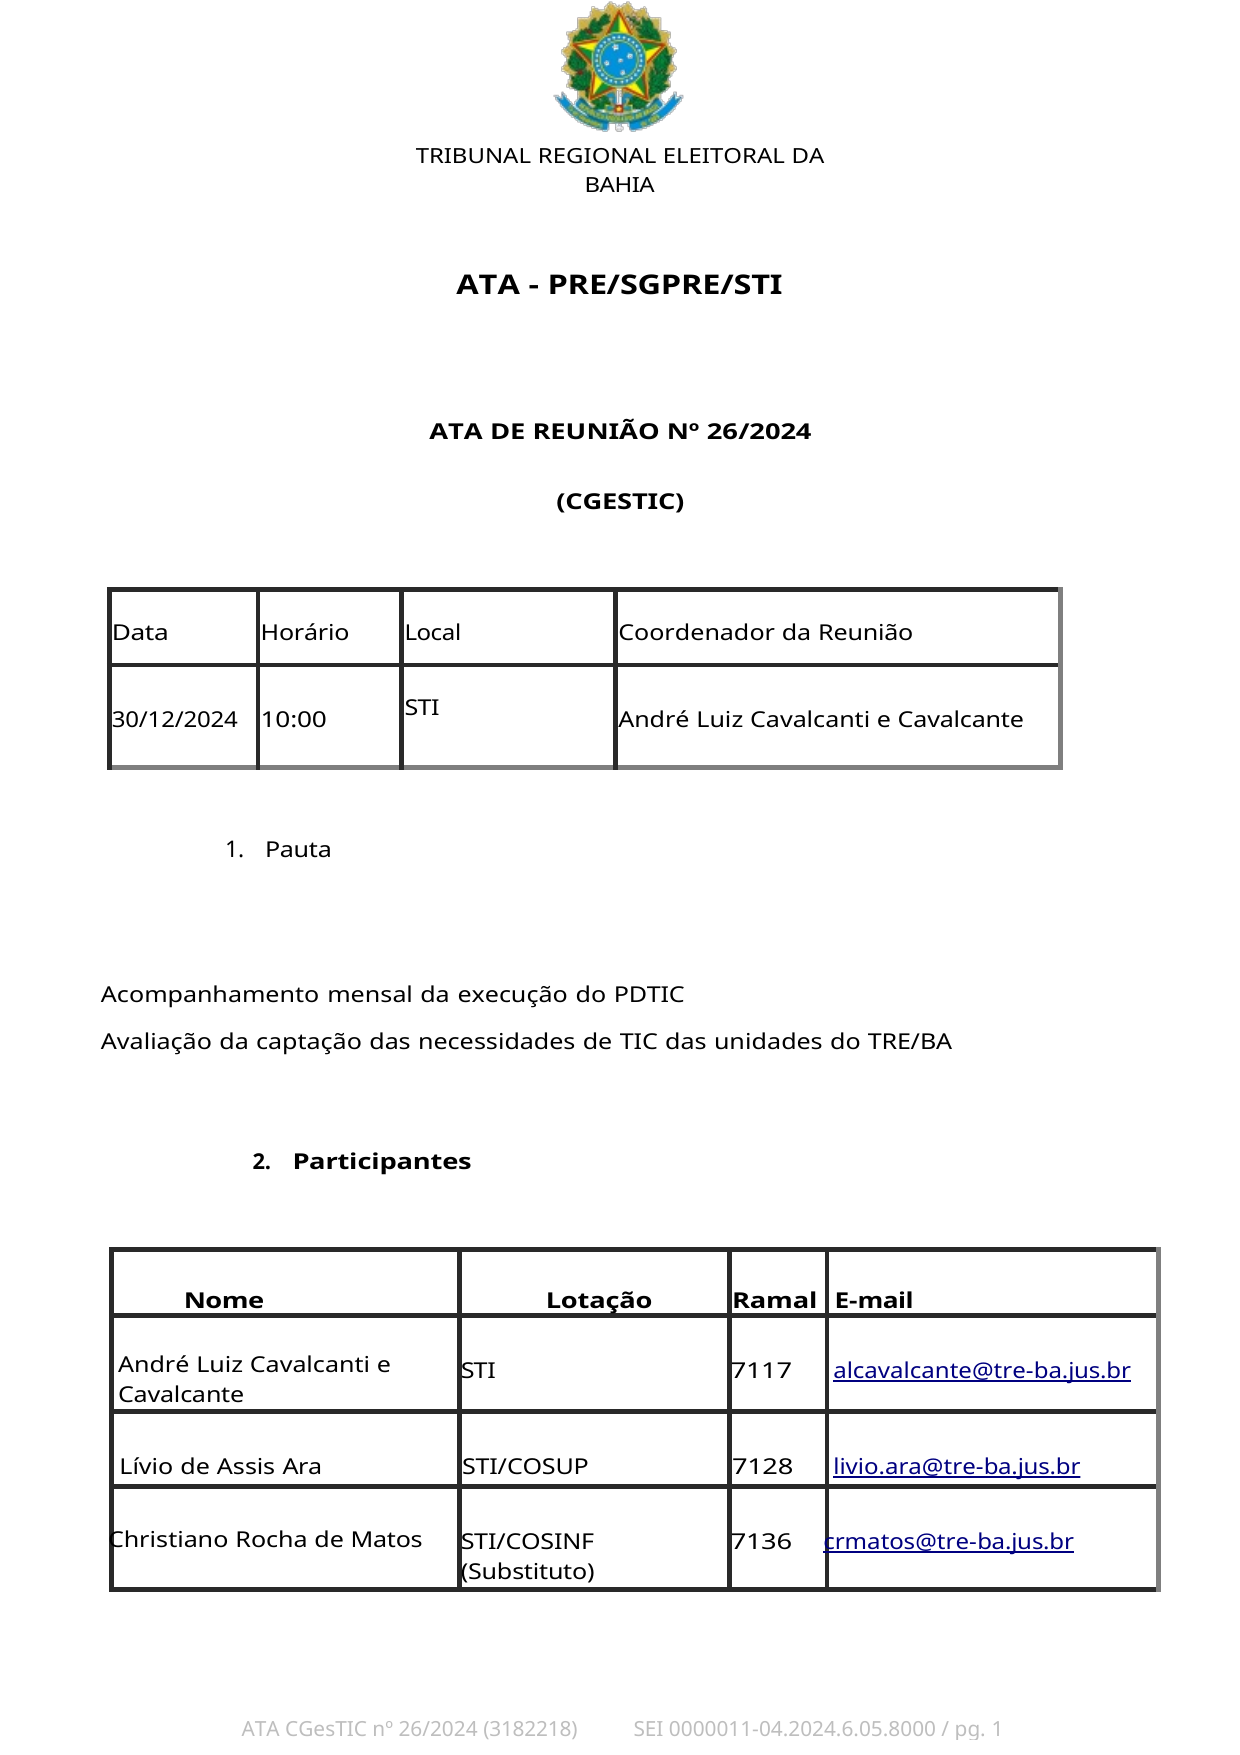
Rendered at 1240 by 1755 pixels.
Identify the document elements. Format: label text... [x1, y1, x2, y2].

table_cell 7128 [732, 1414, 825, 1484]
subtitle ATA DE REUNIÃO Nº 26/2024 (CGESTIC) [381, 416, 860, 516]
table_cell crmatos@tre-ba.jus.br [829, 1489, 1156, 1587]
text Avaliação da captação das necessidades de TIC das unidades do TRE/BA [101, 1026, 1181, 1056]
table_cell 7136 [732, 1489, 825, 1587]
table_header Lotação [462, 1252, 727, 1313]
table_cell Lívio de Assis Ara [114, 1414, 457, 1484]
table_cell STI/COSINF (Substituto) [462, 1489, 727, 1587]
table_cell STI [462, 1318, 727, 1409]
text Acompanhamento mensal da execução do PDTIC [101, 979, 1181, 1009]
table_cell 30/12/2024 [112, 667, 256, 765]
table_cell Christiano Rocha de Matos [114, 1489, 457, 1587]
table_cell STI [404, 667, 613, 765]
table_cell 7117 [732, 1318, 825, 1409]
table_header Nome [114, 1252, 457, 1313]
table_header Horário [260, 592, 399, 662]
table_header Ramal [732, 1252, 825, 1313]
table_cell 10:00 [260, 667, 399, 765]
text ATA - PRE/SGPRE/STI [381, 266, 858, 302]
table_cell alcavalcante@tre-ba.jus.br [829, 1318, 1156, 1409]
list Participantes [252, 1146, 1181, 1176]
table_header Data [112, 592, 256, 662]
table_cell STI/COSUP [462, 1414, 727, 1484]
table_header Coordenador da Reunião [618, 592, 1058, 662]
text TRIBUNAL REGIONAL ELEITORAL DA BAHIA [381, 141, 859, 198]
table_header E-mail [829, 1252, 1156, 1313]
table_header Local [404, 592, 613, 662]
list Pauta [225, 833, 1181, 864]
table_cell André Luiz Cavalcanti e Cavalcante [114, 1318, 457, 1409]
table_cell André Luiz Cavalcanti e Cavalcante [618, 667, 1058, 765]
table_cell livio.ara@tre-ba.jus.br [829, 1414, 1156, 1484]
